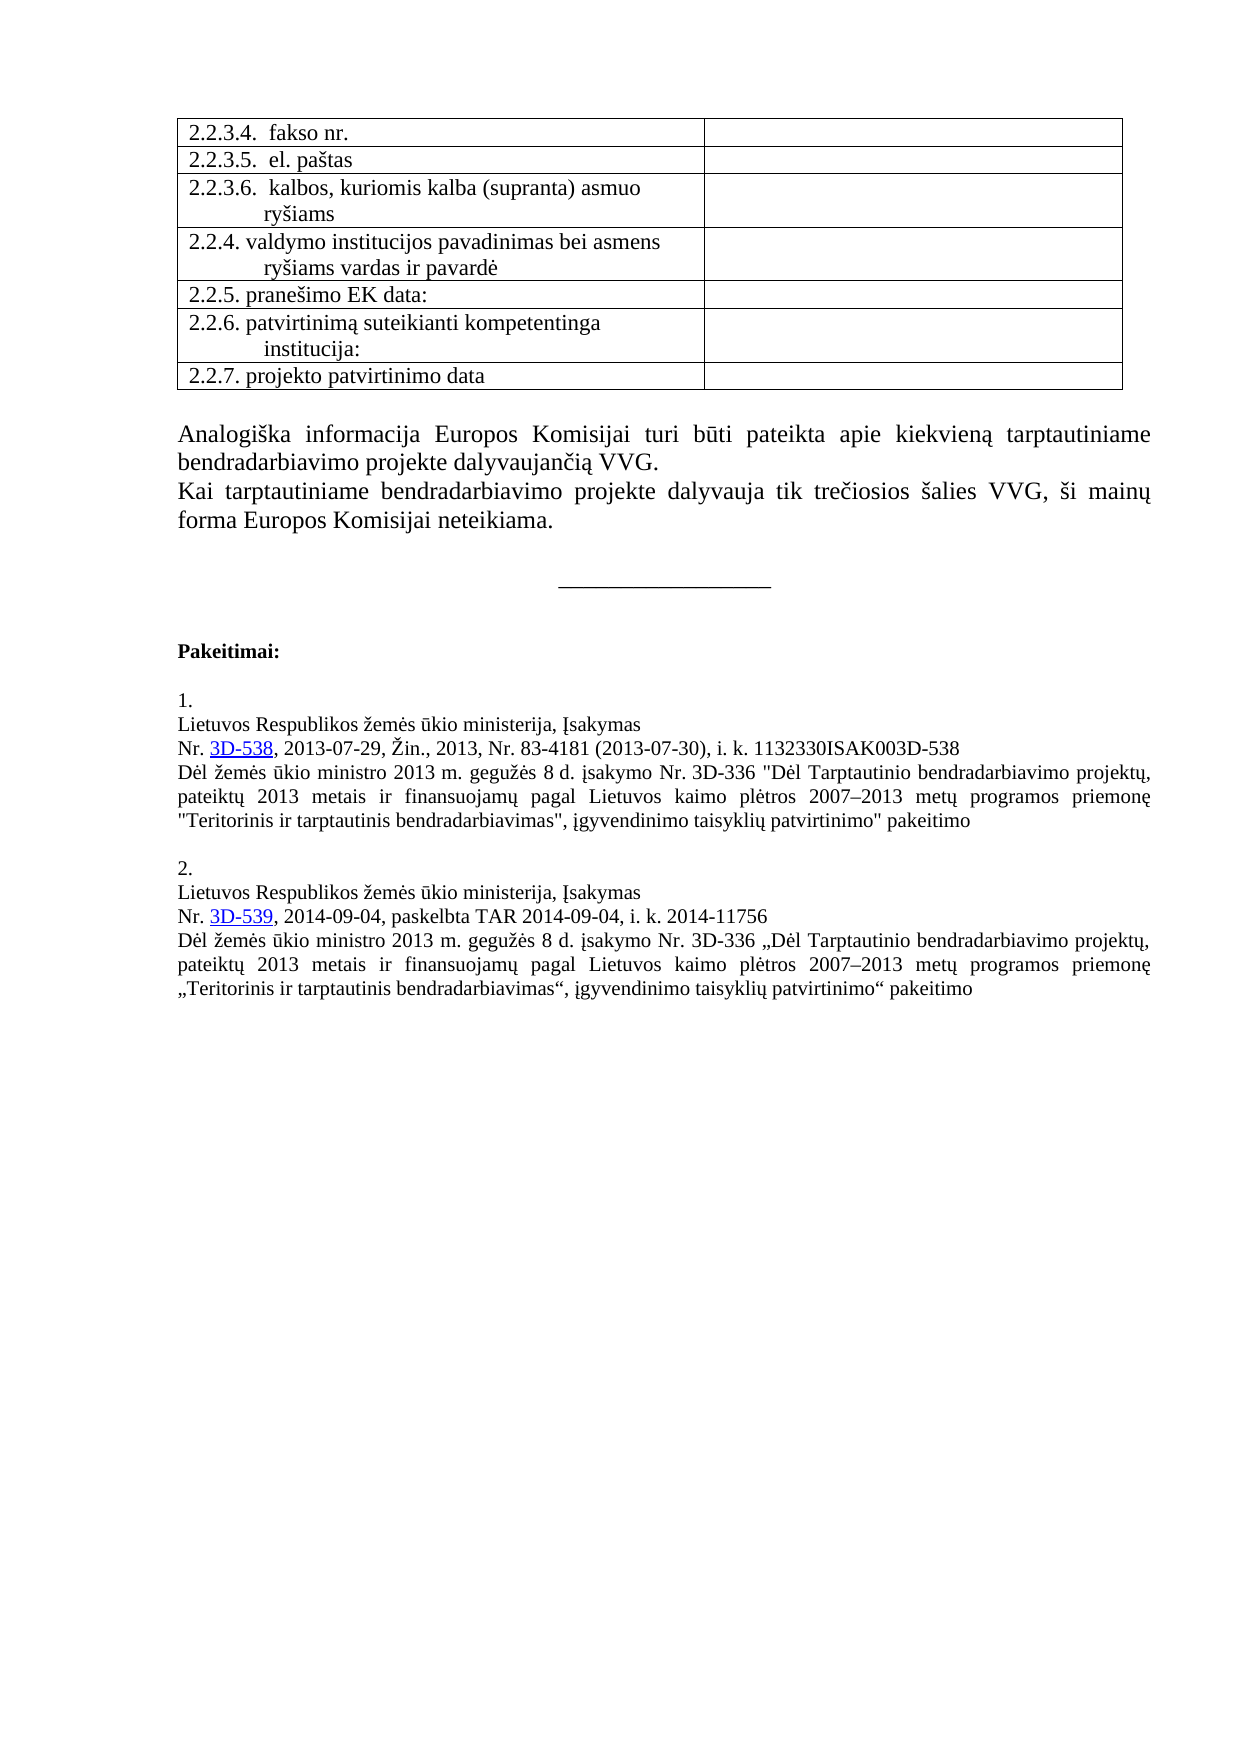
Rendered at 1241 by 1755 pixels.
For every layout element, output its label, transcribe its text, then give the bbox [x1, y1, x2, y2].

text Lietuvos Respublikos žemės ūkio ministerija, Įsakymas [177, 712, 1152, 736]
table_cell 2.2.6. patvirtinimą suteikianti kompetentinga institucija: [178, 309, 704, 362]
text 1. [177, 687, 1152, 712]
text Dėl žemės ūkio ministro 2013 m. gegužės 8 d. įsakymo Nr. 3D-336 „Dėl Tarptautinio bendradarbiavimo projektų, pateiktų 2013 metais ir finansuojamų pagal Lietuvos kaimo plėtros 2007–2013 metų programos priemonę „Teritorinis ir tarptautinis bendradarbiavimas“, įgyvendinimo taisyklių patvirtinimo“ pakeitimo [177, 928, 1152, 1000]
text 2. [177, 856, 1152, 880]
table_cell 2.2.4. valdymo institucijos pavadinimas bei asmens ryšiams vardas ir pavardė [178, 228, 704, 280]
text Nr. 3D-538, 2013-07-29, Žin., 2013, Nr. 83-4181 (2013-07-30), i. k. 1132330ISAK003D-538 [177, 736, 1152, 760]
text Analogiška informacija Europos Komisijai turi būti pateikta apie kiekvieną tarptautiniame bendradarbiavimo projekte dalyvaujančią VVG. [177, 419, 1152, 476]
text Lietuvos Respublikos žemės ūkio ministerija, Įsakymas [177, 880, 1152, 904]
table_cell [705, 174, 1122, 227]
table_cell 2.2.5. pranešimo EK data: [178, 281, 704, 308]
table_cell [705, 281, 1122, 308]
text Dėl žemės ūkio ministro 2013 m. gegužės 8 d. įsakymo Nr. 3D-336 "Dėl Tarptautinio bendradarbiavimo projektų, pateiktų 2013 metais ir finansuojamų pagal Lietuvos kaimo plėtros 2007–2013 metų programos priemonę "Teritorinis ir tarptautinis bendradarbiavimas", įgyvendinimo taisyklių patvirtinimo" pakeitimo [177, 760, 1152, 832]
table_cell [705, 309, 1122, 362]
table_cell [705, 363, 1122, 389]
table_cell 2.2.3.6. kalbos, kuriomis kalba (supranta) asmuo ryšiams [178, 174, 704, 227]
text Kai tarptautiniame bendradarbiavimo projekte dalyvauja tik trečiosios šalies VVG, ši mainų forma Europos Komisijai neteikiama. [177, 476, 1152, 534]
table_cell 2.2.3.4. fakso nr. [178, 119, 704, 146]
table_cell [705, 119, 1122, 146]
table_cell [705, 147, 1122, 173]
text _________________ [177, 562, 1152, 591]
text Nr. 3D-539, 2014-09-04, paskelbta TAR 2014-09-04, i. k. 2014-11756 [177, 904, 1152, 928]
text Pakeitimai: [177, 639, 1152, 663]
table_cell 2.2.3.5. el. paštas [178, 147, 704, 173]
table_cell [705, 228, 1122, 280]
table_cell 2.2.7. projekto patvirtinimo data [178, 363, 704, 389]
